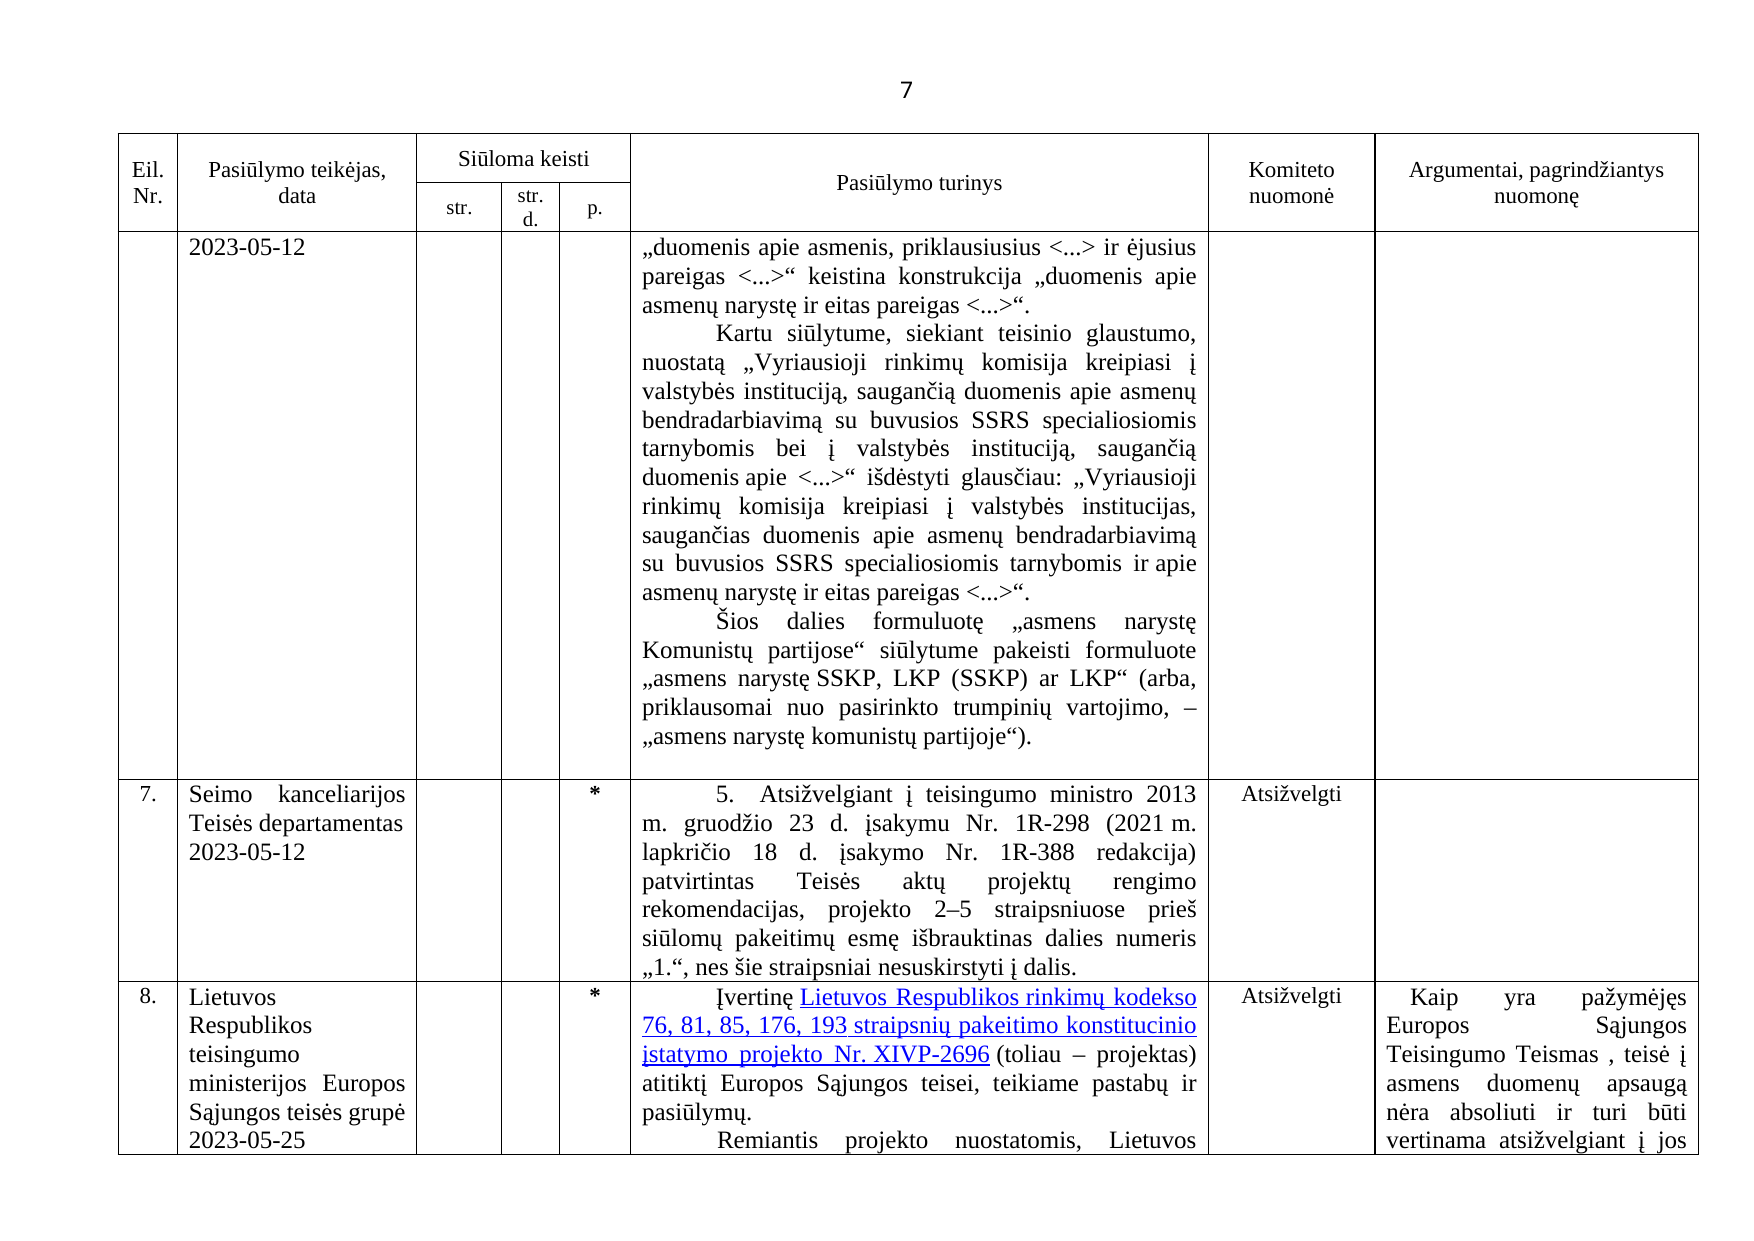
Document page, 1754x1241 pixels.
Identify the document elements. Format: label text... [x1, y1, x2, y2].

table_cell Atsižvelgti [1209, 780, 1374, 981]
table_cell 7. [119, 780, 177, 981]
table_cell 2023-05-12 [178, 232, 416, 778]
table_header Argumentai, pagrindžiantys nuomonę [1376, 134, 1698, 231]
table_cell Atsižvelgti [1209, 982, 1374, 1154]
table_cell [1209, 232, 1374, 778]
table_cell 5. Atsižvelgiant į teisingumo ministro 2013 m. gruodžio 23 d. įsakymu Nr. 1R-298 (2021 m. lapkričio 18 d. įsakymo Nr. 1R-388 redakcija) patvirtintas Teisės aktų projektų rengimo rekomendacijas, projekto 2–5 straipsniuose prieš siūlomų pakeitimų esmę išbrauktinas dalies numeris „1.“, nes šie straipsniai nesuskirstyti į dalis. [631, 780, 1208, 981]
table_header Pasiūlymo teikėjas, data [178, 134, 416, 231]
table_cell * [560, 982, 630, 1154]
table_cell [502, 982, 559, 1154]
table_header Komiteto nuomonė [1209, 134, 1374, 231]
table_cell [119, 232, 177, 778]
table_cell [502, 232, 559, 778]
table_cell Seimo kanceliarijos Teisės departamentas 2023-05-12 [178, 780, 416, 981]
table_cell * [560, 780, 630, 981]
table_cell [1376, 780, 1698, 981]
table_cell [502, 780, 559, 981]
table_cell Lietuvos Respublikos teisingumo ministerijos Europos Sąjungos teisės grupė 2023-05-25 [178, 982, 416, 1154]
table_cell str. [417, 183, 501, 231]
table_cell [417, 780, 501, 981]
table_header Pasiūlymo turinys [631, 134, 1208, 231]
table_cell 8. [119, 982, 177, 1154]
table_cell str. d. [502, 183, 559, 231]
table_cell [417, 232, 501, 778]
table_cell „duomenis apie asmenis, priklausiusius <...> ir ėjusius pareigas <...>“ keistina konstrukcija „duomenis apie asmenų narystę ir eitas pareigas <...>“. Kartu siūlytume, siekiant teisinio glaustumo, nuostatą „Vyriausioji rinkimų komisija kreipiasi į valstybės instituciją, saugančią duomenis apie asmenų bendradarbiavimą su buvusios SSRS specialiosiomis tarnybomis bei į valstybės instituciją, saugančią duomenis apie <...>“ išdėstyti glausčiau: „Vyriausioji rinkimų komisija kreipiasi į valstybės institucijas, saugančias duomenis apie asmenų bendradarbiavimą su buvusios SSRS specialiosiomis tarnybomis ir apie asmenų narystę ir eitas pareigas <...>“. Šios dalies formuluotę „asmens narystę Komunistų partijose“ siūlytume pakeisti formuluote „asmens narystę SSKP, LKP (SSKP) ar LKP“ (arba, priklausomai nuo pasirinkto trumpinių vartojimo, – „asmens narystę komunistų partijoje“). [631, 232, 1208, 778]
table_cell [417, 982, 501, 1154]
table_cell [1376, 232, 1698, 778]
table_header Siūloma keisti [417, 134, 630, 182]
table_header Eil. Nr. [119, 134, 177, 231]
table_cell [560, 232, 630, 778]
table_cell p. [560, 183, 630, 231]
